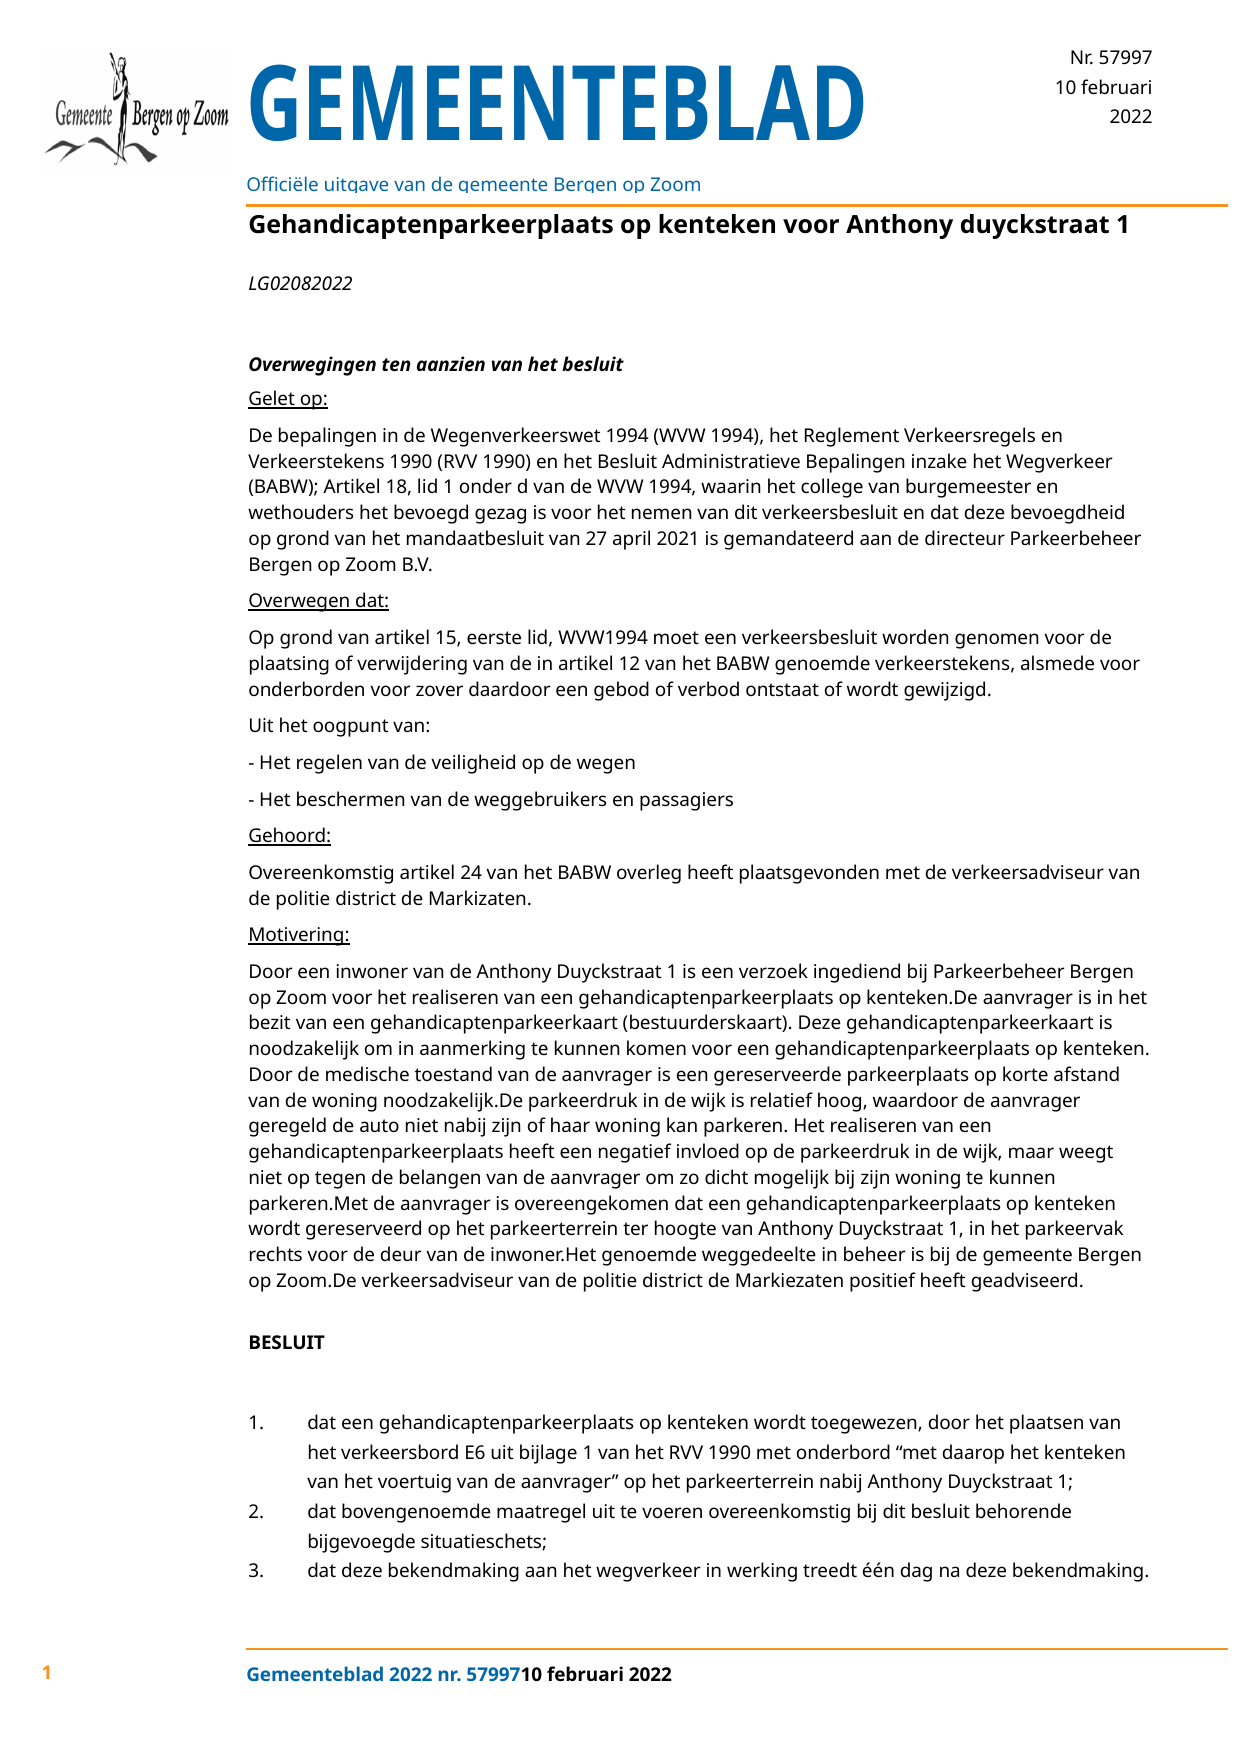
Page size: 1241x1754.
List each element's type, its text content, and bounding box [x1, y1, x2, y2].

text Gehoord: [248, 822, 1152, 848]
text Motivering: [248, 921, 1152, 947]
text Overwegingen ten aanzien van het besluit [248, 352, 1152, 377]
text Op grond van artikel 15, eerste lid, WVW1994 moet een verkeersbesluit worden genomen voor de plaatsing of verwijdering van de in artikel 12 van het BABW genoemde verkeerstekens, alsmede voor onderborden voor zover daardoor een gebod of verbod ontstaat of wordt gewijzigd. [248, 624, 1152, 701]
text - Het beschermen van de weggebruikers en passagiers [248, 786, 1152, 811]
text Gelet op: [248, 386, 1152, 411]
text Gehandicaptenparkeerplaats op kenteken voor Anthony duyckstraat 1 [248, 207, 1152, 241]
list dat een gehandicaptenparkeerplaats op kenteken wordt toegewezen, door het plaatsen van het verkeersbord E6 uit bijlage 1 van het RVV 1990 met onderbord “met daarop het kenteken van het voertuig van de aanvrager” op het parkeerterrein nabij Anthony Duyckstraat 1; [248, 1409, 1152, 1494]
picture [41, 47, 231, 172]
text LG02082022 [248, 270, 1152, 296]
text - Het regelen van de veiligheid op de wegen [248, 749, 1152, 775]
text BESLUIT [248, 1329, 1152, 1355]
text Uit het oogpunt van: [248, 712, 1152, 738]
text Overeenkomstig artikel 24 van het BABW overleg heeft plaatsgevonden met de verkeersadviseur van de politie district de Markizaten. [248, 859, 1152, 911]
list dat bovengenoemde maatregel uit te voeren overeenkomstig bij dit besluit behorende bijgevoegde situatieschets; [248, 1498, 1152, 1554]
list dat deze bekendmaking aan het wegverkeer in werking treedt één dag na deze bekendmaking. [248, 1557, 1152, 1583]
text Door een inwoner van de Anthony Duyckstraat 1 is een verzoek ingediend bij Parkeerbeheer Bergen op Zoom voor het realiseren van een gehandicaptenparkeerplaats op kenteken.De aanvrager is in het bezit van een gehandicaptenparkeerkaart (bestuurderskaart). Deze gehandicaptenparkeerkaart is noodzakelijk om in aanmerking te kunnen komen voor een gehandicaptenparkeerplaats op kenteken. Door de medische toestand van de aanvrager is een gereserveerde parkeerplaats op korte afstand van de woning noodzakelijk.De parkeerdruk in de wijk is relatief hoog, waardoor de aanvrager geregeld de auto niet nabij zijn of haar woning kan parkeren. Het realiseren van een gehandicaptenparkeerplaats heeft een negatief invloed op de parkeerdruk in de wijk, maar weegt niet op tegen de belangen van de aanvrager om zo dicht mogelijk bij zijn woning te kunnen parkeren.Met de aanvrager is overeengekomen dat een gehandicaptenparkeerplaats op kenteken wordt gereserveerd op het parkeerterrein ter hoogte van Anthony Duyckstraat 1, in het parkeervak rechts voor de deur van de inwoner.Het genoemde weggedeelte in beheer is bij de gemeente Bergen op Zoom.De verkeersadviseur van de politie district de Markiezaten positief heeft geadviseerd. [248, 958, 1152, 1293]
text Overwegen dat: [248, 588, 1152, 613]
text De bepalingen in de Wegenverkeerswet 1994 (WVW 1994), het Reglement Verkeersregels en Verkeerstekens 1990 (RVV 1990) en het Besluit Administratieve Bepalingen inzake het Wegverkeer (BABW); Artikel 18, lid 1 onder d van de WVW 1994, waarin het college van burgemeester en wethouders het bevoegd gezag is voor het nemen van dit verkeersbesluit en dat deze bevoegdheid op grond van het mandaatbesluit van 27 april 2021 is gemandateerd aan de directeur Parkeerbeheer Bergen op Zoom B.V. [248, 422, 1152, 577]
